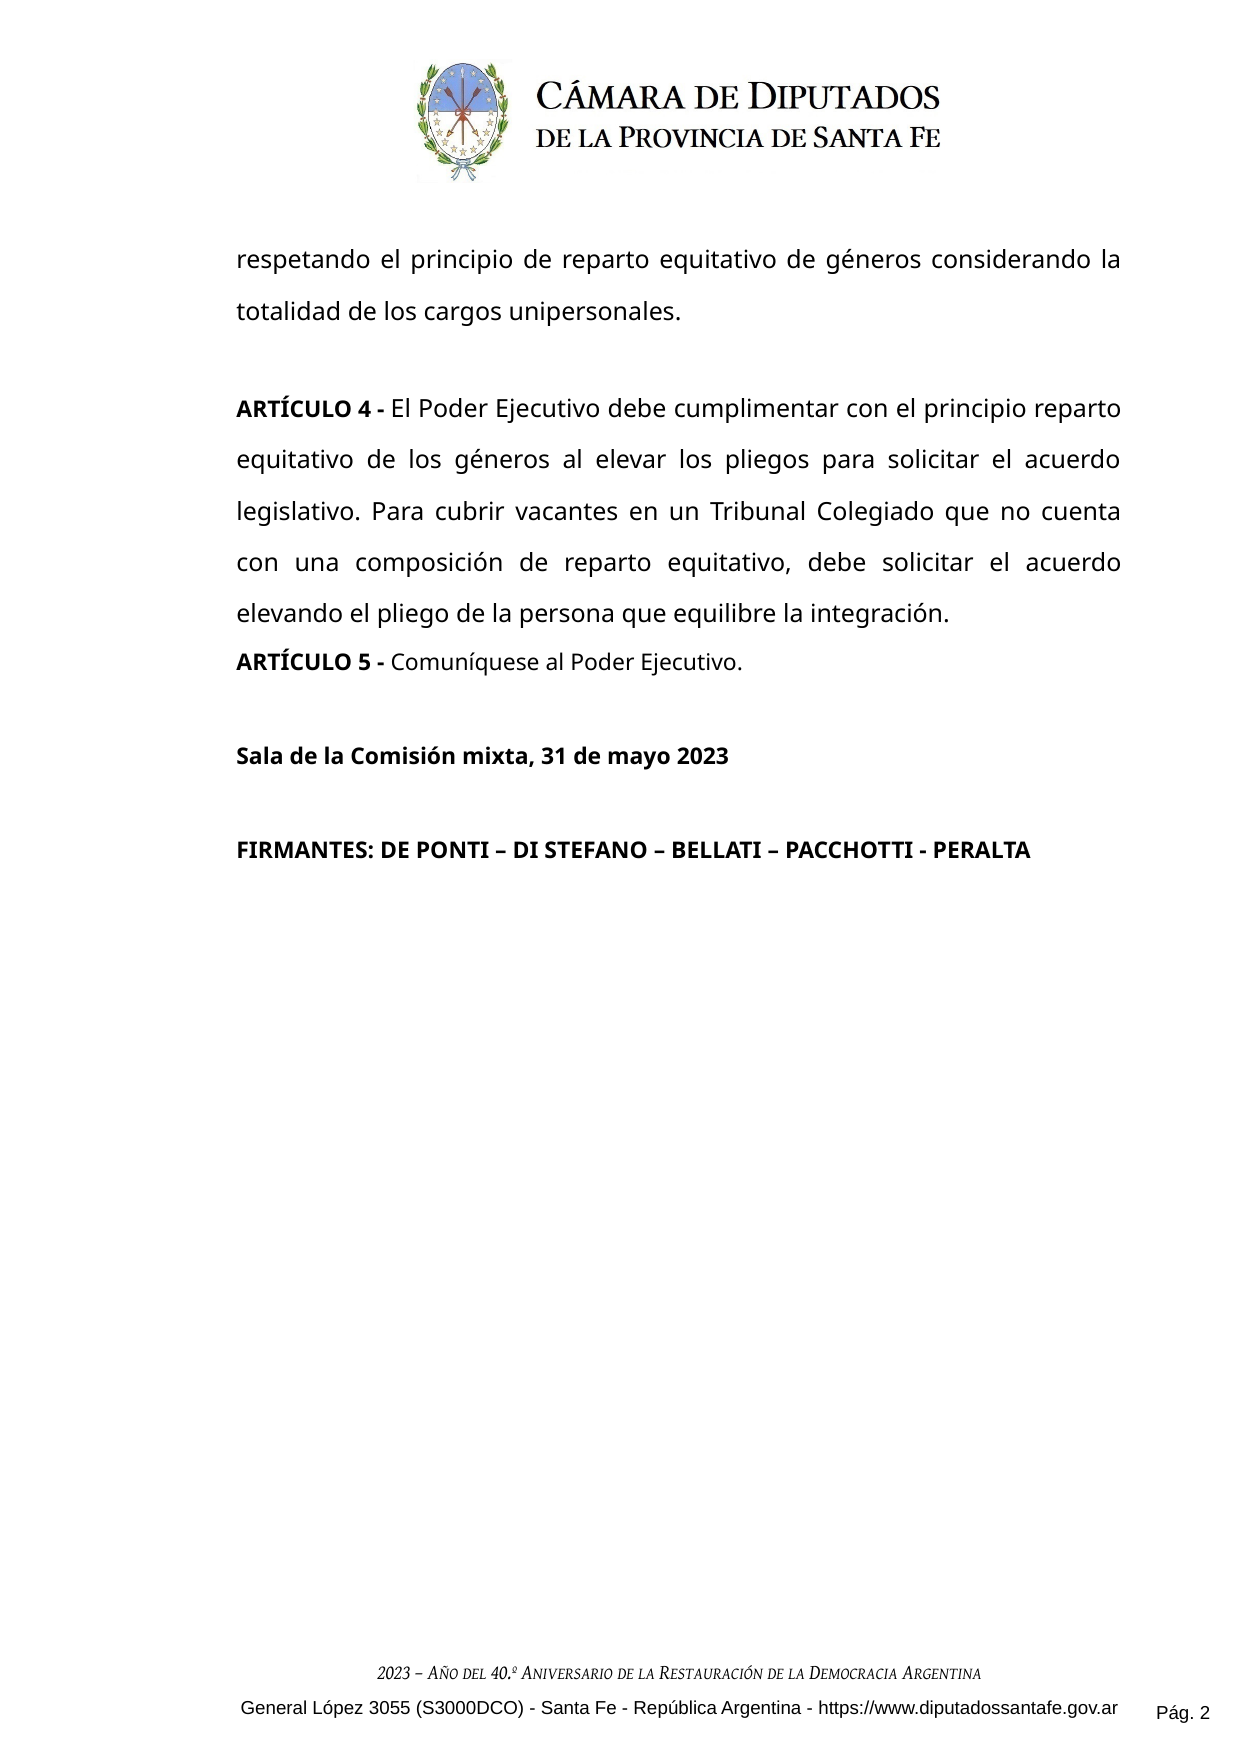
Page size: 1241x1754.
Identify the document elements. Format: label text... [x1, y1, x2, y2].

text Sala de la Comisión mixta, 31 de mayo 2023 [236, 740, 1122, 771]
picture [413, 59, 945, 183]
list El Poder Ejecutivo debe cumplimentar con el principio reparto equitativo de los géneros al elevar los pliegos para solicitar el acuerdo legislativo. Para cubrir vacantes en un Tribunal Colegiado que no cuenta con una composición de reparto equitativo, debe solicitar el acuerdo elevando el pliego de la persona que equilibre la integración. [236, 391, 1122, 629]
text FIRMANTES: DE PONTI – DI STEFANO – BELLATI – PACCHOTTI - PERALTA [236, 834, 1122, 865]
list Comuníquese al Poder Ejecutivo. [236, 646, 1122, 678]
list respetando el principio de reparto equitativo de géneros considerando la totalidad de los cargos unipersonales. [236, 242, 1122, 327]
